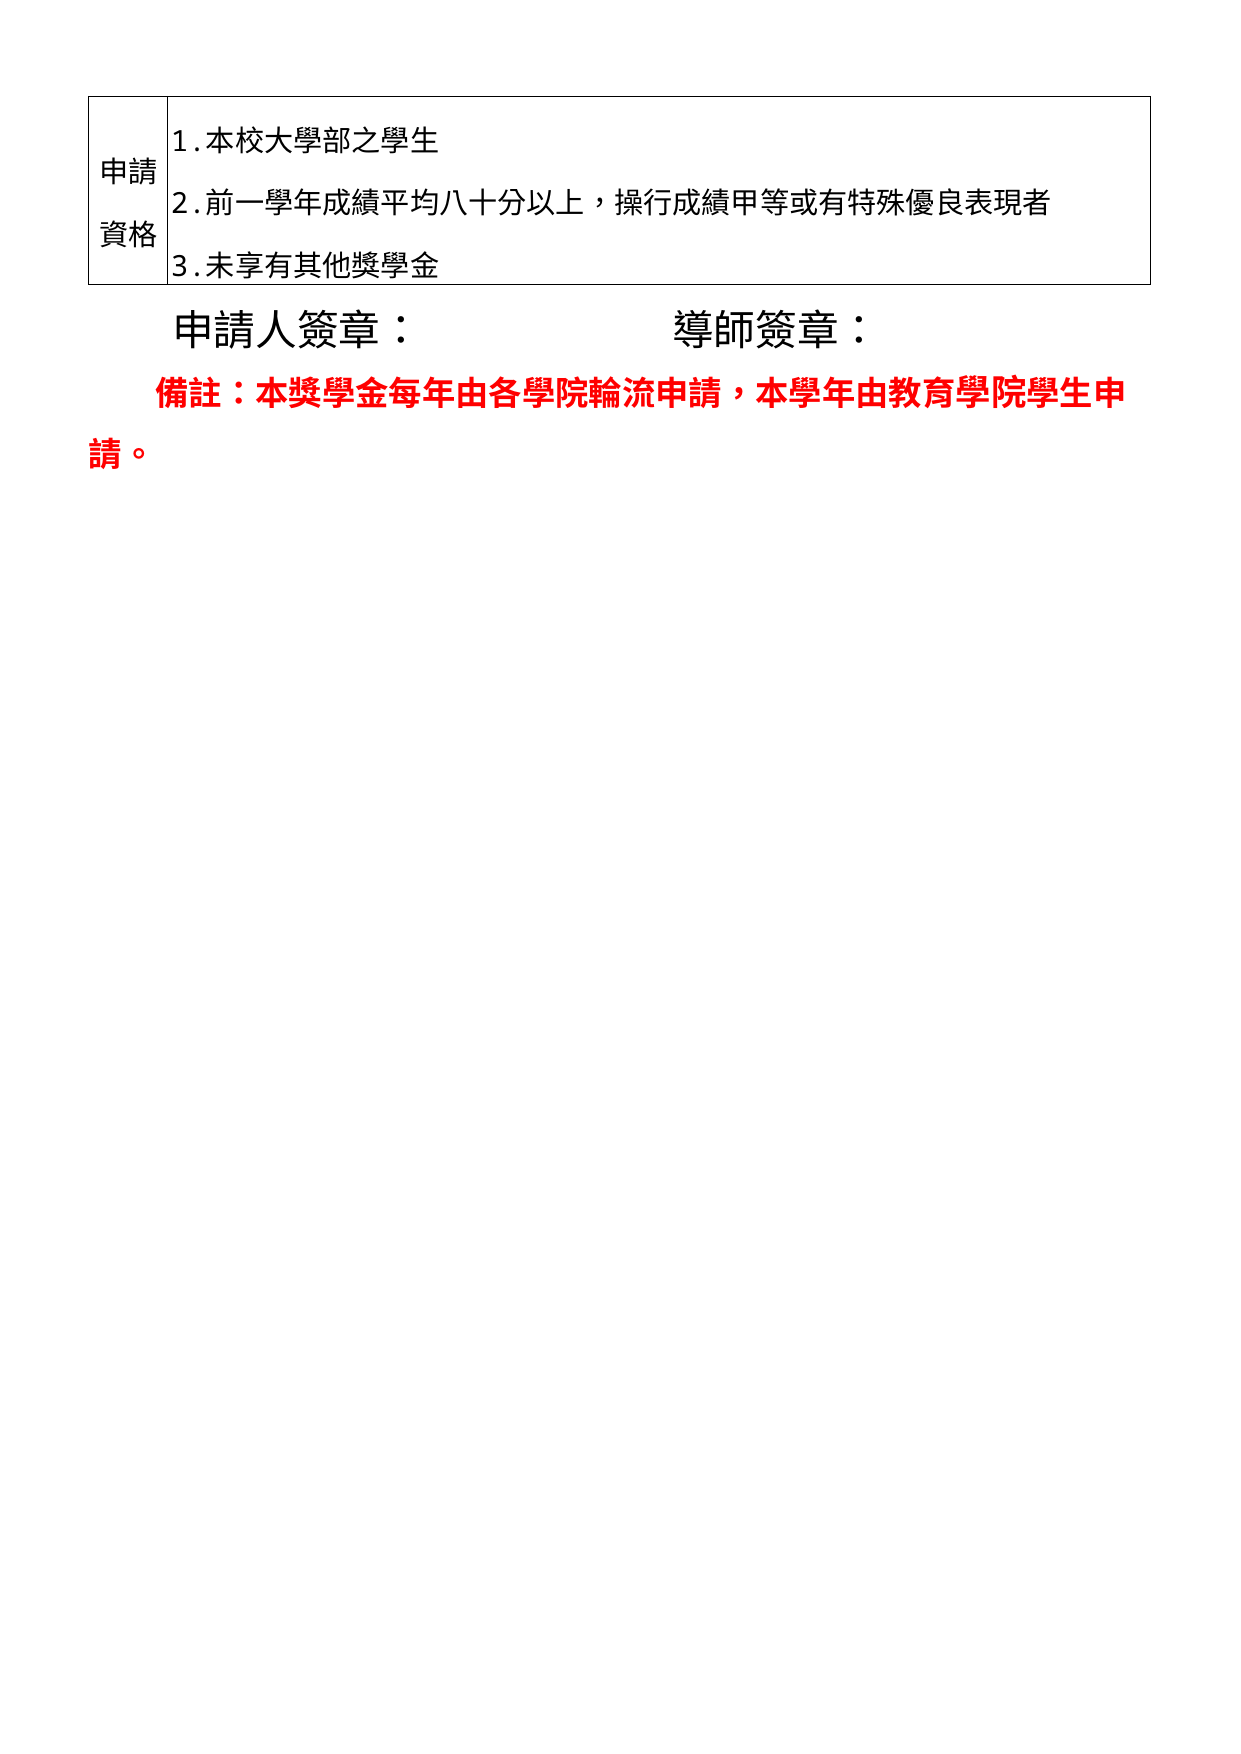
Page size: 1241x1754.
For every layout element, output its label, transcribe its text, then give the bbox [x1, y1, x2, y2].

text 備註：本獎學金每年由各學院輪流申請，本學年由教育學院學生申請。 [89, 348, 1152, 473]
text 申請人簽章： 導師簽章： [89, 285, 1152, 348]
table_cell 1.本校大學部之學生 2.前一學年成績平均八十分以上，操行成績甲等或有特殊優良表現者 3.未享有其他獎學金 [168, 97, 1150, 284]
table_cell 申請資格 [89, 97, 167, 284]
